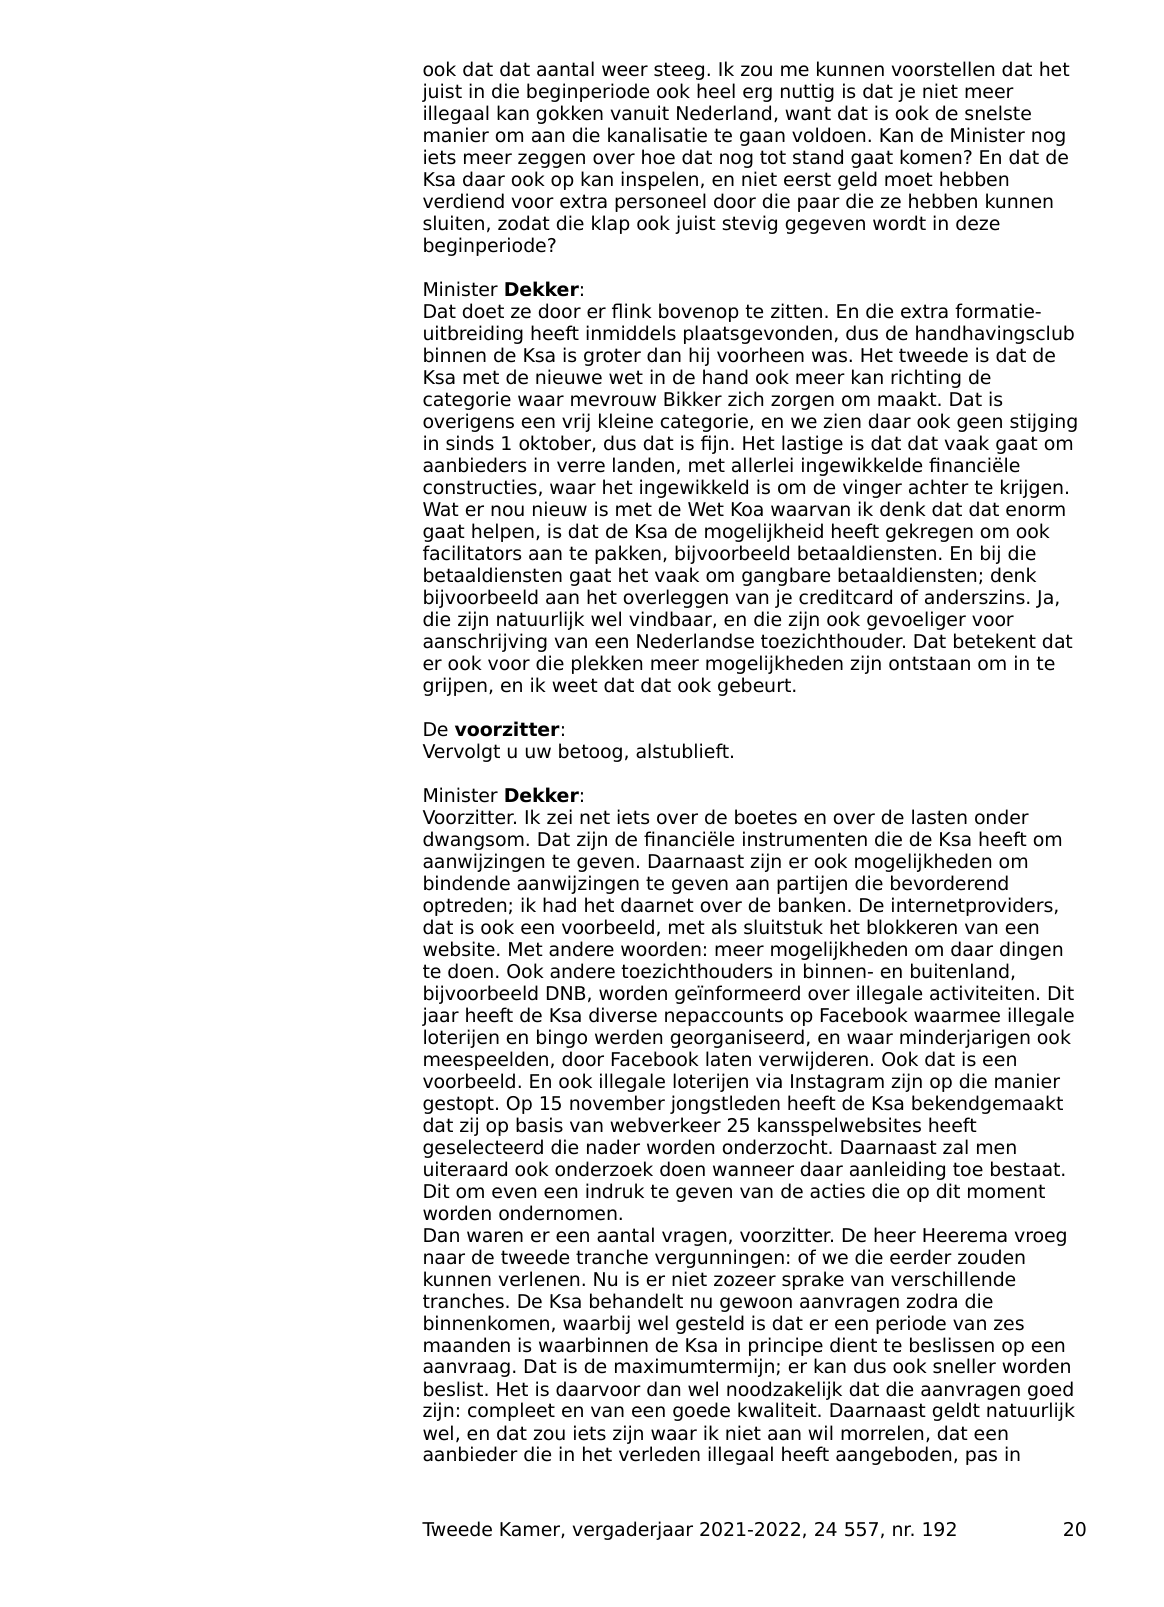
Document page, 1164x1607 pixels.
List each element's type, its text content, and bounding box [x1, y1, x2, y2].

text Dat doet ze door er flink bovenop te zitten. En die extra formatie-uitbreiding heeft inmiddels plaatsgevonden, dus de handhavingsclub binnen de Ksa is groter dan hij voorheen was. Het tweede is dat de Ksa met de nieuwe wet in de hand ook meer kan richting de categorie waar mevrouw Bikker zich zorgen om maakt. Dat is overigens een vrij kleine categorie, en we zien daar ook geen stijging in sinds 1 oktober, dus dat is fijn. Het lastige is dat dat vaak gaat om aanbieders in verre landen, met allerlei ingewikkelde financiële constructies, waar het ingewikkeld is om de vinger achter te krijgen. Wat er nou nieuw is met de Wet Koa waarvan ik denk dat dat enorm gaat helpen, is dat de Ksa de mogelijkheid heeft gekregen om ook facilitators aan te pakken, bijvoorbeeld betaaldiensten. En bij die betaaldiensten gaat het vaak om gangbare betaaldiensten; denk bijvoorbeeld aan het overleggen van je creditcard of anderszins. Ja, die zijn natuurlijk wel vindbaar, en die zijn ook gevoeliger voor aanschrijving van een Nederlandse toezichthouder. Dat betekent dat er ook voor die plekken meer mogelijkheden zijn ontstaan om in te grijpen, en ik weet dat dat ook gebeurt. [422, 301, 1087, 697]
text De voorzitter: [422, 719, 1087, 741]
text ook dat dat aantal weer steeg. Ik zou me kunnen voorstellen dat het juist in die beginperiode ook heel erg nuttig is dat je niet meer illegaal kan gokken vanuit Nederland, want dat is ook de snelste manier om aan die kanalisatie te gaan voldoen. Kan de Minister nog iets meer zeggen over hoe dat nog tot stand gaat komen? En dat de Ksa daar ook op kan inspelen, en niet eerst geld moet hebben verdiend voor extra personeel door die paar die ze hebben kunnen sluiten, zodat die klap ook juist stevig gegeven wordt in deze beginperiode? [422, 59, 1087, 257]
text Vervolgt u uw betoog, alstublieft. [422, 741, 1087, 763]
text Minister Dekker: [422, 279, 1087, 301]
text Minister Dekker: [422, 785, 1087, 807]
text Dan waren er een aantal vragen, voorzitter. De heer Heerema vroeg naar de tweede tranche vergunningen: of we die eerder zouden kunnen verlenen. Nu is er niet zozeer sprake van verschillende tranches. De Ksa behandelt nu gewoon aanvragen zodra die binnenkomen, waarbij wel gesteld is dat er een periode van zes maanden is waarbinnen de Ksa in principe dient te beslissen op een aanvraag. Dat is de maximumtermijn; er kan dus ook sneller worden beslist. Het is daarvoor dan wel noodzakelijk dat die aanvragen goed zijn: compleet en van een goede kwaliteit. Daarnaast geldt natuurlijk wel, en dat zou iets zijn waar ik niet aan wil morrelen, dat een aanbieder die in het verleden illegaal heeft aangeboden, pas in [422, 1224, 1087, 1466]
text Voorzitter. Ik zei net iets over de boetes en over de lasten onder dwangsom. Dat zijn de financiële instrumenten die de Ksa heeft om aanwijzingen te geven. Daarnaast zijn er ook mogelijkheden om bindende aanwijzingen te geven aan partijen die bevorderend optreden; ik had het daarnet over de banken. De internetproviders, dat is ook een voorbeeld, met als sluitstuk het blokkeren van een website. Met andere woorden: meer mogelijkheden om daar dingen te doen. Ook andere toezichthouders in binnen- en buitenland, bijvoorbeeld DNB, worden geïnformeerd over illegale activiteiten. Dit jaar heeft de Ksa diverse nepaccounts op Facebook waarmee illegale loterijen en bingo werden georganiseerd, en waar minderjarigen ook meespeelden, door Facebook laten verwijderen. Ook dat is een voorbeeld. En ook illegale loterijen via Instagram zijn op die manier gestopt. Op 15 november jongstleden heeft de Ksa bekendgemaakt dat zij op basis van webverkeer 25 kansspelwebsites heeft geselecteerd die nader worden onderzocht. Daarnaast zal men uiteraard ook onderzoek doen wanneer daar aanleiding toe bestaat. Dit om even een indruk te geven van de acties die op dit moment worden ondernomen. [422, 807, 1087, 1224]
